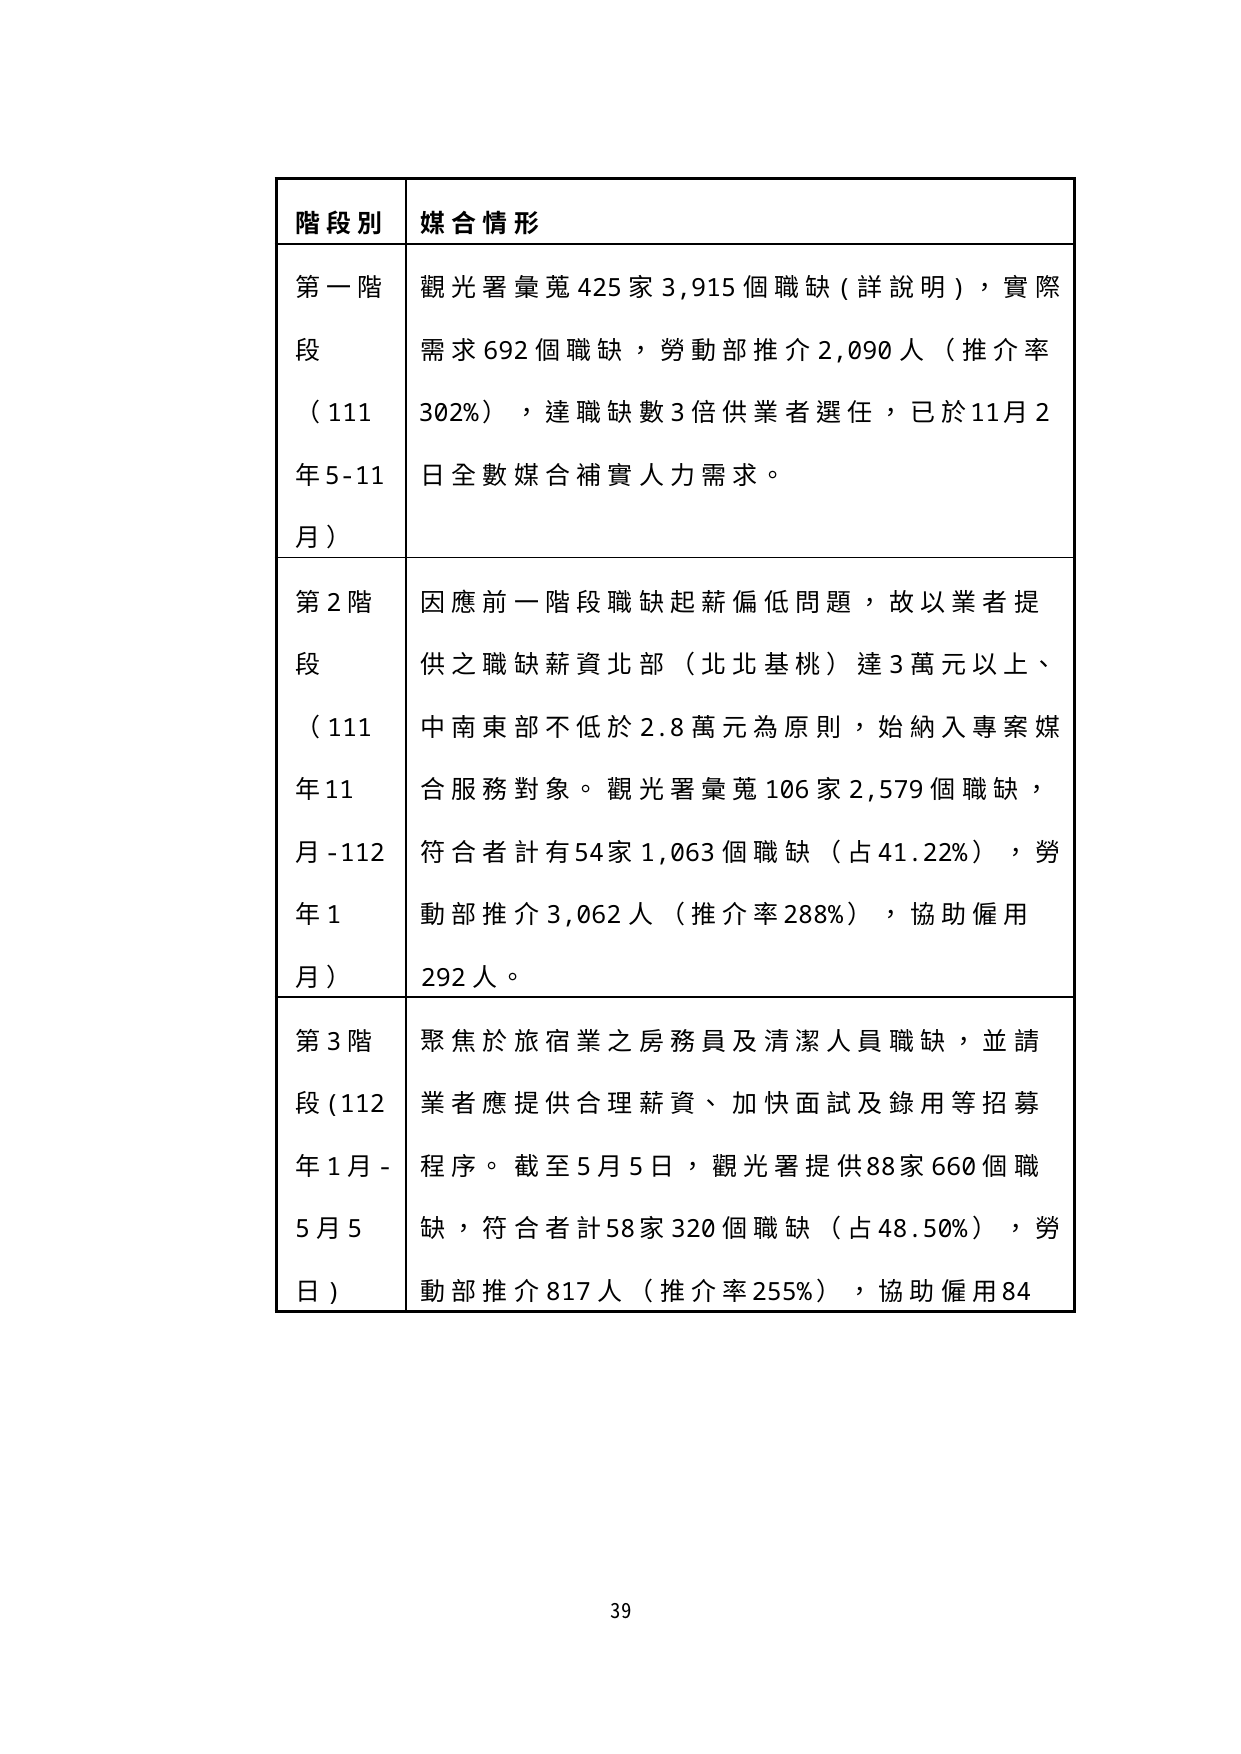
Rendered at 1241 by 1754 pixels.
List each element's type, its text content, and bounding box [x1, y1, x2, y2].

table_header 媒合情形 [407, 180, 1073, 243]
table_header 階段別 [278, 180, 405, 243]
table_cell 第2階段（111年11月-112年1月） [278, 558, 405, 996]
table_cell 第一階段（111年5-11月） [278, 245, 405, 557]
table_cell 第3階段(112年1月-5月5日) [278, 998, 405, 1310]
table_cell 因應前一階段職缺起薪偏低問題，故以業者提供之職缺薪資北部（北北基桃）達3萬元以上、中南東部不低於2.8萬元為原則，始納入專案媒合服務對象。觀光署彙蒐106家2,579個職缺，符合者計有54家1,063個職缺（占41.22%），勞動部推介3,062人（推介率288%），協助僱用292人。 [407, 558, 1073, 996]
table_cell 觀光署彙蒐425家3,915個職缺(詳說明)，實際需求692個職缺，勞動部推介2,090人（推介率302%），達職缺數3倍供業者選任，已於11月2日全數媒合補實人力需求。 [407, 245, 1073, 557]
table_cell 聚焦於旅宿業之房務員及清潔人員職缺，並請業者應提供合理薪資、加快面試及錄用等招募程序。截至5月5日，觀光署提供88家660個職缺，符合者計58家320個職缺（占48.50%），勞動部推介817人（推介率255%），協助僱用84 [407, 998, 1073, 1310]
